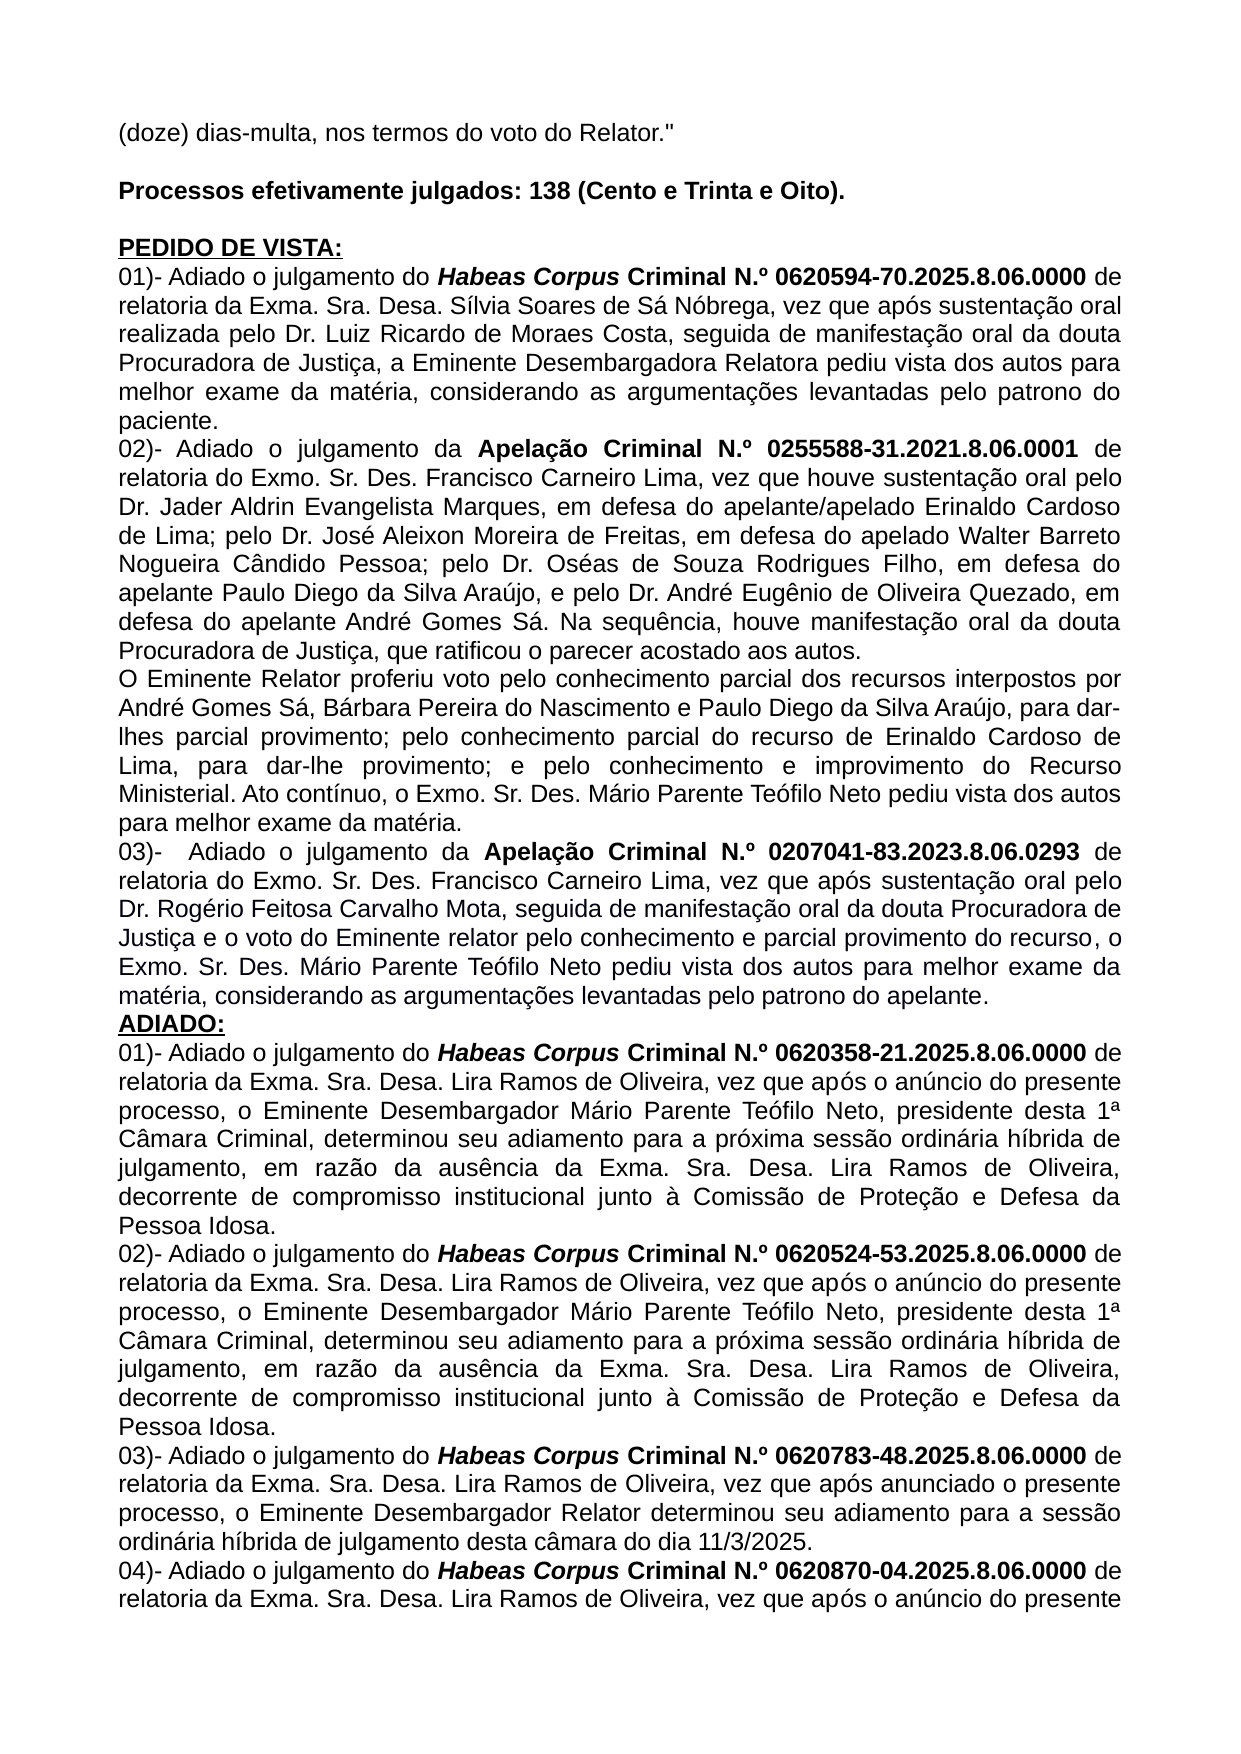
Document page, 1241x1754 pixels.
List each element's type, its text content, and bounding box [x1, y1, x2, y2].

text 01)- Adiado o julgamento do Habeas Corpus Criminal N.º 0620358-21.2025.8.06.0000 de relatoria da Exma. Sra. Desa. Lira Ramos de Oliveira, vez que após o anúncio do presente processo, o Eminente Desembargador Mário Parente Teófilo Neto, presidente desta 1ª Câmara Criminal, determinou seu adiamento para a próxima sessão ordinária híbrida de julgamento, em razão da ausência da Exma. Sra. Desa. Lira Ramos de Oliveira, decorrente de compromisso institucional junto à Comissão de Proteção e Defesa da Pessoa Idosa. [118, 1038, 1122, 1239]
text 02)- Adiado o julgamento da Apelação Criminal N.º 0255588-31.2021.8.06.0001 de relatoria do Exmo. Sr. Des. Francisco Carneiro Lima, vez que houve sustentação oral pelo Dr. Jader Aldrin Evangelista Marques, em defesa do apelante/apelado Erinaldo Cardoso de Lima; pelo Dr. José Aleixon Moreira de Freitas, em defesa do apelado Walter Barreto Nogueira Cândido Pessoa; pelo Dr. Oséas de Souza Rodrigues Filho, em defesa do apelante Paulo Diego da Silva Araújo, e pelo Dr. André Eugênio de Oliveira Quezado, em defesa do apelante André Gomes Sá. Na sequência, houve manifestação oral da douta Procuradora de Justiça, que ratificou o parecer acostado aos autos. [118, 434, 1122, 664]
text 01)- Adiado o julgamento do Habeas Corpus Criminal N.º 0620594-70.2025.8.06.0000 de relatoria da Exma. Sra. Desa. Sílvia Soares de Sá Nóbrega, vez que após sustentação oral realizada pelo Dr. Luiz Ricardo de Moraes Costa, seguida de manifestação oral da douta Procuradora de Justiça, a Eminente Desembargadora Relatora pediu vista dos autos para melhor exame da matéria, considerando as argumentações levantadas pelo patrono do paciente. [118, 262, 1122, 434]
text 02)- Adiado o julgamento do Habeas Corpus Criminal N.º 0620524-53.2025.8.06.0000 de relatoria da Exma. Sra. Desa. Lira Ramos de Oliveira, vez que após o anúncio do presente processo, o Eminente Desembargador Mário Parente Teófilo Neto, presidente desta 1ª Câmara Criminal, determinou seu adiamento para a próxima sessão ordinária híbrida de julgamento, em razão da ausência da Exma. Sra. Desa. Lira Ramos de Oliveira, decorrente de compromisso institucional junto à Comissão de Proteção e Defesa da Pessoa Idosa. [118, 1239, 1122, 1441]
text O Eminente Relator proferiu voto pelo conhecimento parcial dos recursos interpostos por André Gomes Sá, Bárbara Pereira do Nascimento e Paulo Diego da Silva Araújo, para dar-lhes parcial provimento; pelo conhecimento parcial do recurso de Erinaldo Cardoso de Lima, para dar-lhe provimento; e pelo conhecimento e improvimento do Recurso Ministerial. Ato contínuo, o Exmo. Sr. Des. Mário Parente Teófilo Neto pediu vista dos autos para melhor exame da matéria. [118, 664, 1122, 837]
text Processos efetivamente julgados: 138 (Cento e Trinta e Oito). [118, 176, 1122, 204]
text (doze) dias-multa, nos termos do voto do Relator." [118, 118, 1122, 147]
text 03)- Adiado o julgamento do Habeas Corpus Criminal N.º 0620783-48.2025.8.06.0000 de relatoria da Exma. Sra. Desa. Lira Ramos de Oliveira, vez que após anunciado o presente processo, o Eminente Desembargador Relator determinou seu adiamento para a sessão ordinária híbrida de julgamento desta câmara do dia 11/3/2025. [118, 1441, 1122, 1556]
text PEDIDO DE VISTA: [118, 233, 1122, 262]
text 03)- Adiado o julgamento da Apelação Criminal N.º 0207041-83.2023.8.06.0293 de relatoria do Exmo. Sr. Des. Francisco Carneiro Lima, vez que após sustentação oral pelo Dr. Rogério Feitosa Carvalho Mota, seguida de manifestação oral da douta Procuradora de Justiça e o voto do Eminente relator pelo conhecimento e parcial provimento do recurso, o Exmo. Sr. Des. Mário Parente Teófilo Neto pediu vista dos autos para melhor exame da matéria, considerando as argumentações levantadas pelo patrono do apelante. [118, 837, 1122, 1009]
text ADIADO: [118, 1009, 1122, 1038]
text 04)- Adiado o julgamento do Habeas Corpus Criminal N.º 0620870-04.2025.8.06.0000 de relatoria da Exma. Sra. Desa. Lira Ramos de Oliveira, vez que após o anúncio do presente [118, 1556, 1122, 1613]
